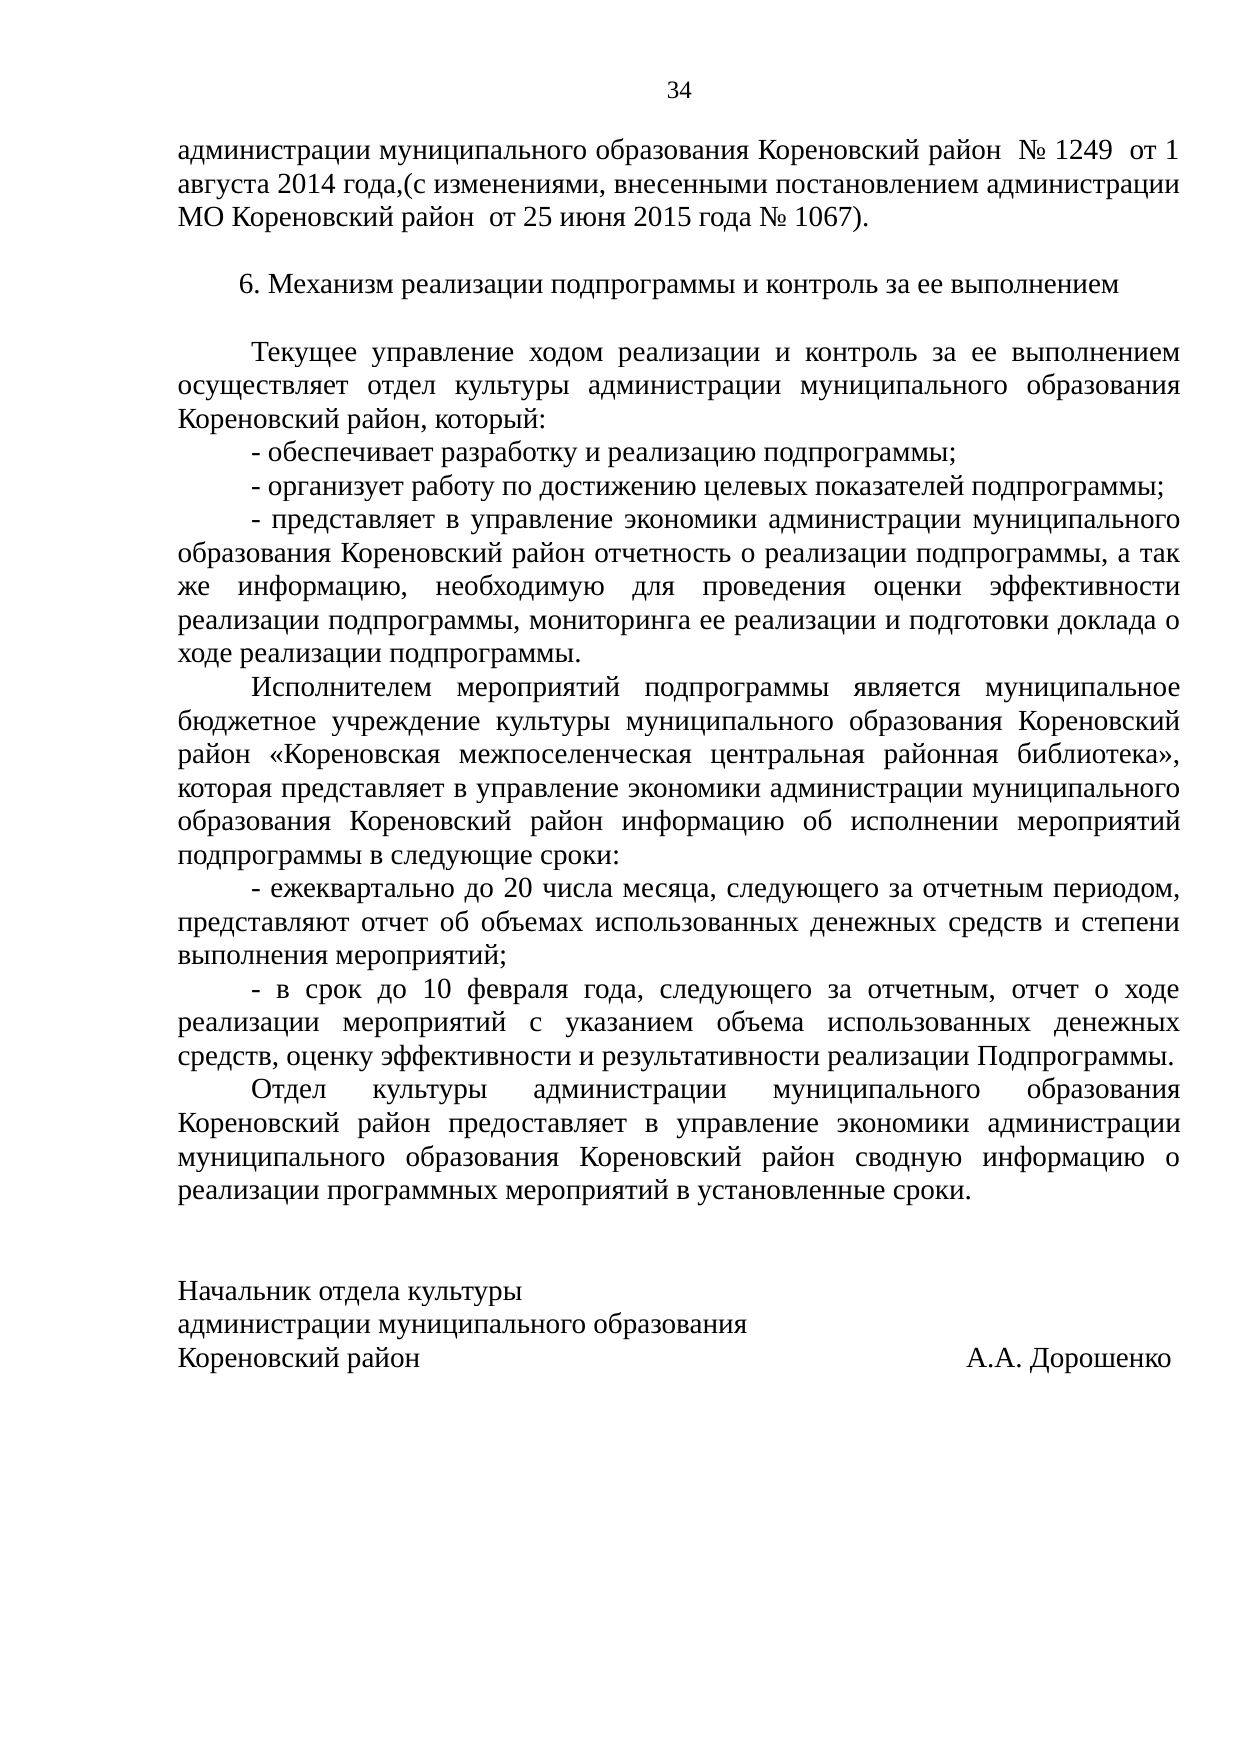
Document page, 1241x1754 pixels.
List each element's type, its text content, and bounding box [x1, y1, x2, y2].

text администрации муниципального образования Кореновский район № 1249 от 1 августа 2014 года,(с изменениями, внесенными постановлением администрации МО Кореновский район от 25 июня 2015 года № 1067). [177, 132, 1181, 233]
text - обеспечивает разработку и реализацию подпрограммы; [177, 434, 1181, 468]
text - представляет в управление экономики администрации муниципального образования Кореновский район отчетность о реализации подпрограммы, а так же информацию, необходимую для проведения оценки эффективности реализации подпрограммы, мониторинга ее реализации и подготовки доклада о ходе реализации подпрограммы. [177, 501, 1181, 669]
text - в срок до 10 февраля года, следующего за отчетным, отчет о ходе реализации мероприятий с указанием объема использованных денежных средств, оценку эффективности и результативности реализации Подпрограммы. [177, 971, 1181, 1072]
text Кореновский район А.А. Дорошенко [177, 1340, 1181, 1373]
text Отдел культуры администрации муниципального образования Кореновский район предоставляет в управление экономики администрации муниципального образования Кореновский район сводную информацию о реализации программных мероприятий в установленные сроки. [177, 1072, 1181, 1206]
text - организует работу по достижению целевых показателей подпрограммы; [177, 468, 1181, 501]
text Текущее управление ходом реализации и контроль за ее выполнением осуществляет отдел культуры администрации муниципального образования Кореновский район, который: [177, 334, 1181, 434]
text администрации муниципального образования [177, 1306, 1181, 1340]
text 6. Механизм реализации подпрограммы и контроль за ее выполнением [177, 267, 1181, 300]
text - ежеквартально до 20 числа месяца, следующего за отчетным периодом, представляют отчет об объемах использованных денежных средств и степени выполнения мероприятий; [177, 870, 1181, 971]
text Начальник отдела культуры [177, 1273, 1181, 1306]
text Исполнителем мероприятий подпрограммы является муниципальное бюджетное учреждение культуры муниципального образования Кореновский район «Кореновская межпоселенческая центральная районная библиотека», которая представляет в управление экономики администрации муниципального образования Кореновский район информацию об исполнении мероприятий подпрограммы в следующие сроки: [177, 669, 1181, 870]
